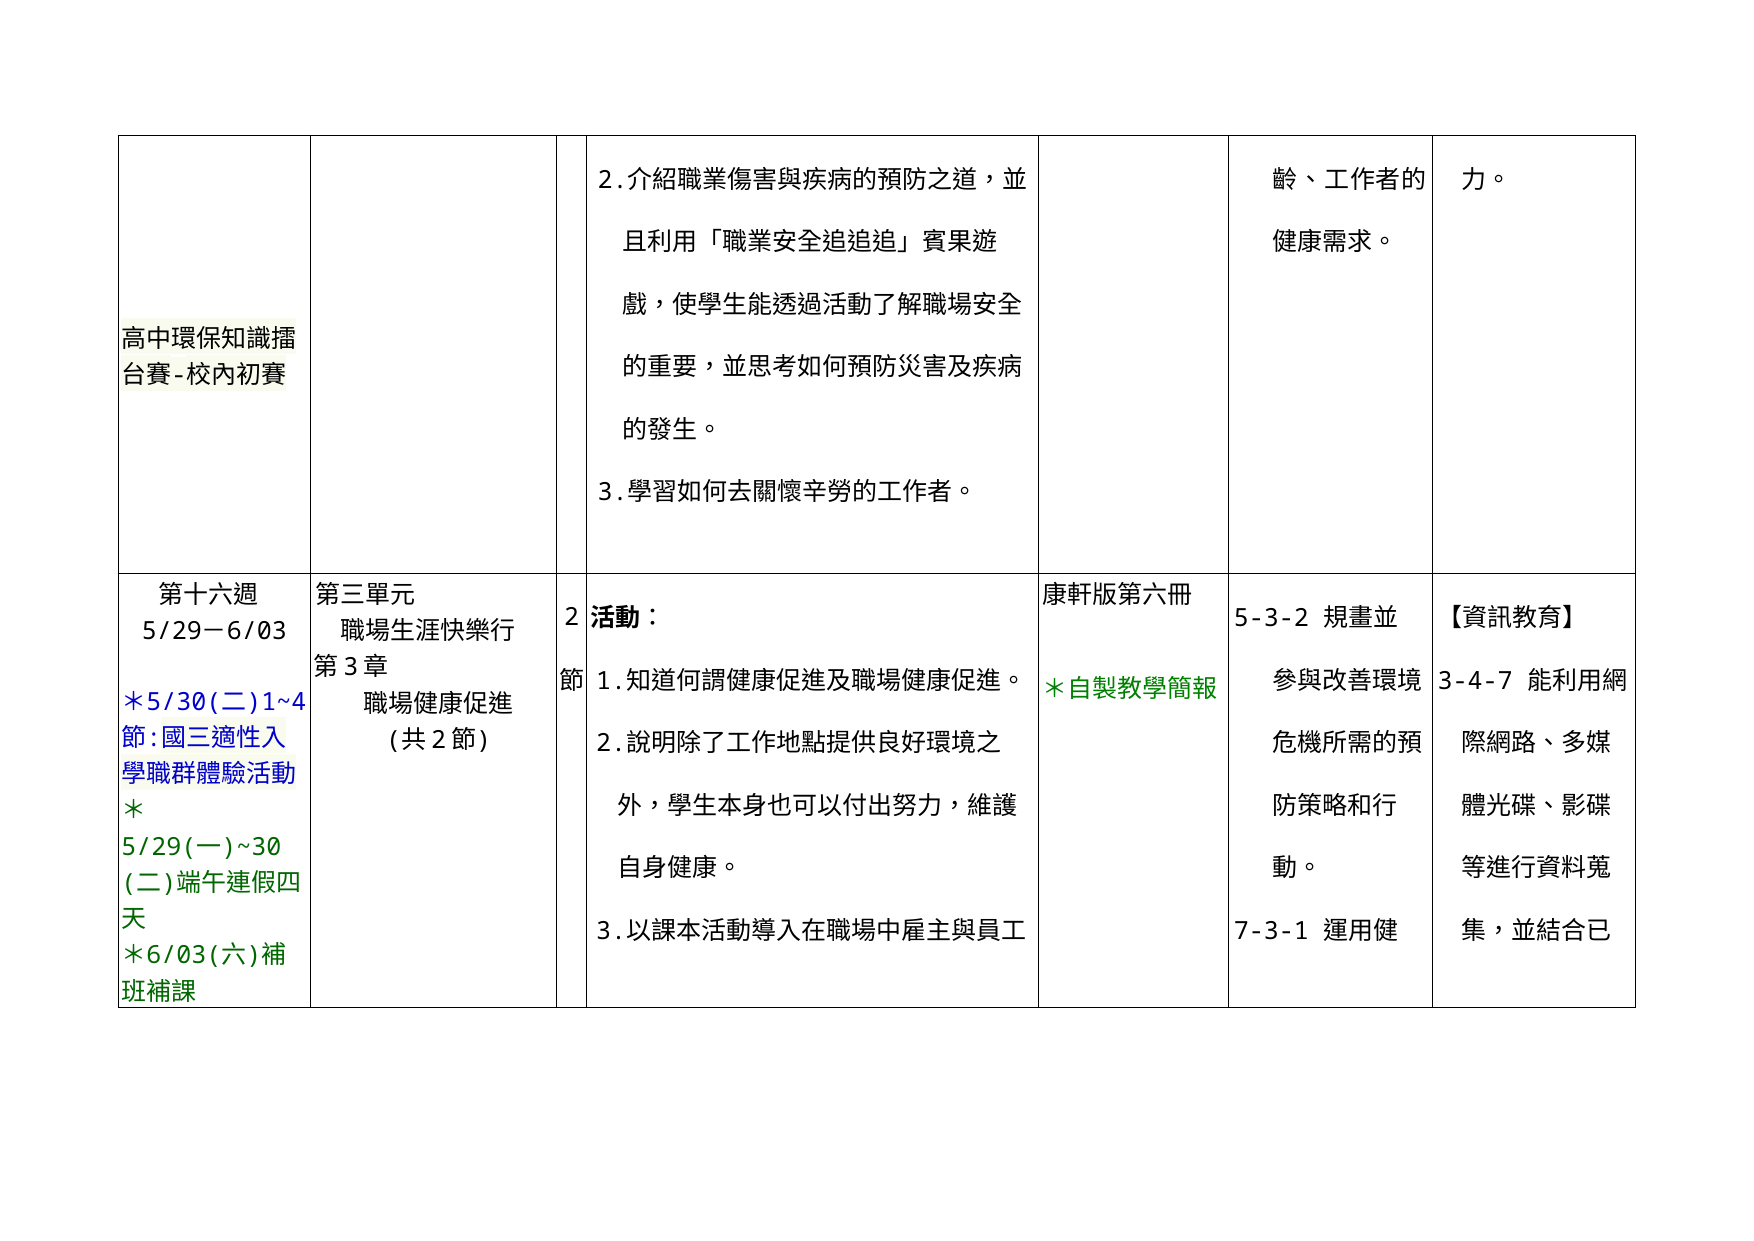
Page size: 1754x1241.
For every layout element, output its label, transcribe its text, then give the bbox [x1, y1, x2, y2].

table_cell [311, 136, 556, 573]
table_cell 力。 [1433, 136, 1635, 573]
table_cell 齡、工作者的健康需求。 [1229, 136, 1432, 573]
table_cell 5-3-2 規畫並參與改善環境危機所需的預防策略和行動。 7-3-1 運用健 [1229, 574, 1432, 1007]
table_cell [557, 136, 586, 573]
table_cell 第十六週 5/29－6/03 ＊5/30(二)1~4節:國三適性入學職群體驗活動 ＊5/29(一)~30(二)端午連假四天 ＊6/03(六)補班補課 [119, 574, 310, 1007]
table_cell 2節 [557, 574, 586, 1007]
table_cell 2.介紹職業傷害與疾病的預防之道，並且利用「職業安全追追追」賓果遊戲，使學生能透過活動了解職場安全的重要，並思考如何預防災害及疾病的發生。 3.學習如何去關懷辛勞的工作者。 [587, 136, 1038, 573]
table_cell [1039, 136, 1228, 573]
table_cell 第三單元 職場生涯快樂行 第3章 職場健康促進 (共2節) [311, 574, 556, 1007]
table_cell 活動： 1.知道何謂健康促進及職場健康促進。 2.說明除了工作地點提供良好環境之外，學生本身也可以付出努力，維護自身健康。 3.以課本活動導入在職場中雇主與員工 [587, 574, 1038, 1007]
table_cell 康軒版第六冊 ＊自製教學簡報 [1039, 574, 1228, 1007]
table_cell 高中環保知識擂台賽-校內初賽 [119, 136, 310, 573]
table_cell 【資訊教育】 3-4-7 能利用網際網路、多媒體光碟、影碟等進行資料蒐集，並結合已 [1433, 574, 1635, 1007]
